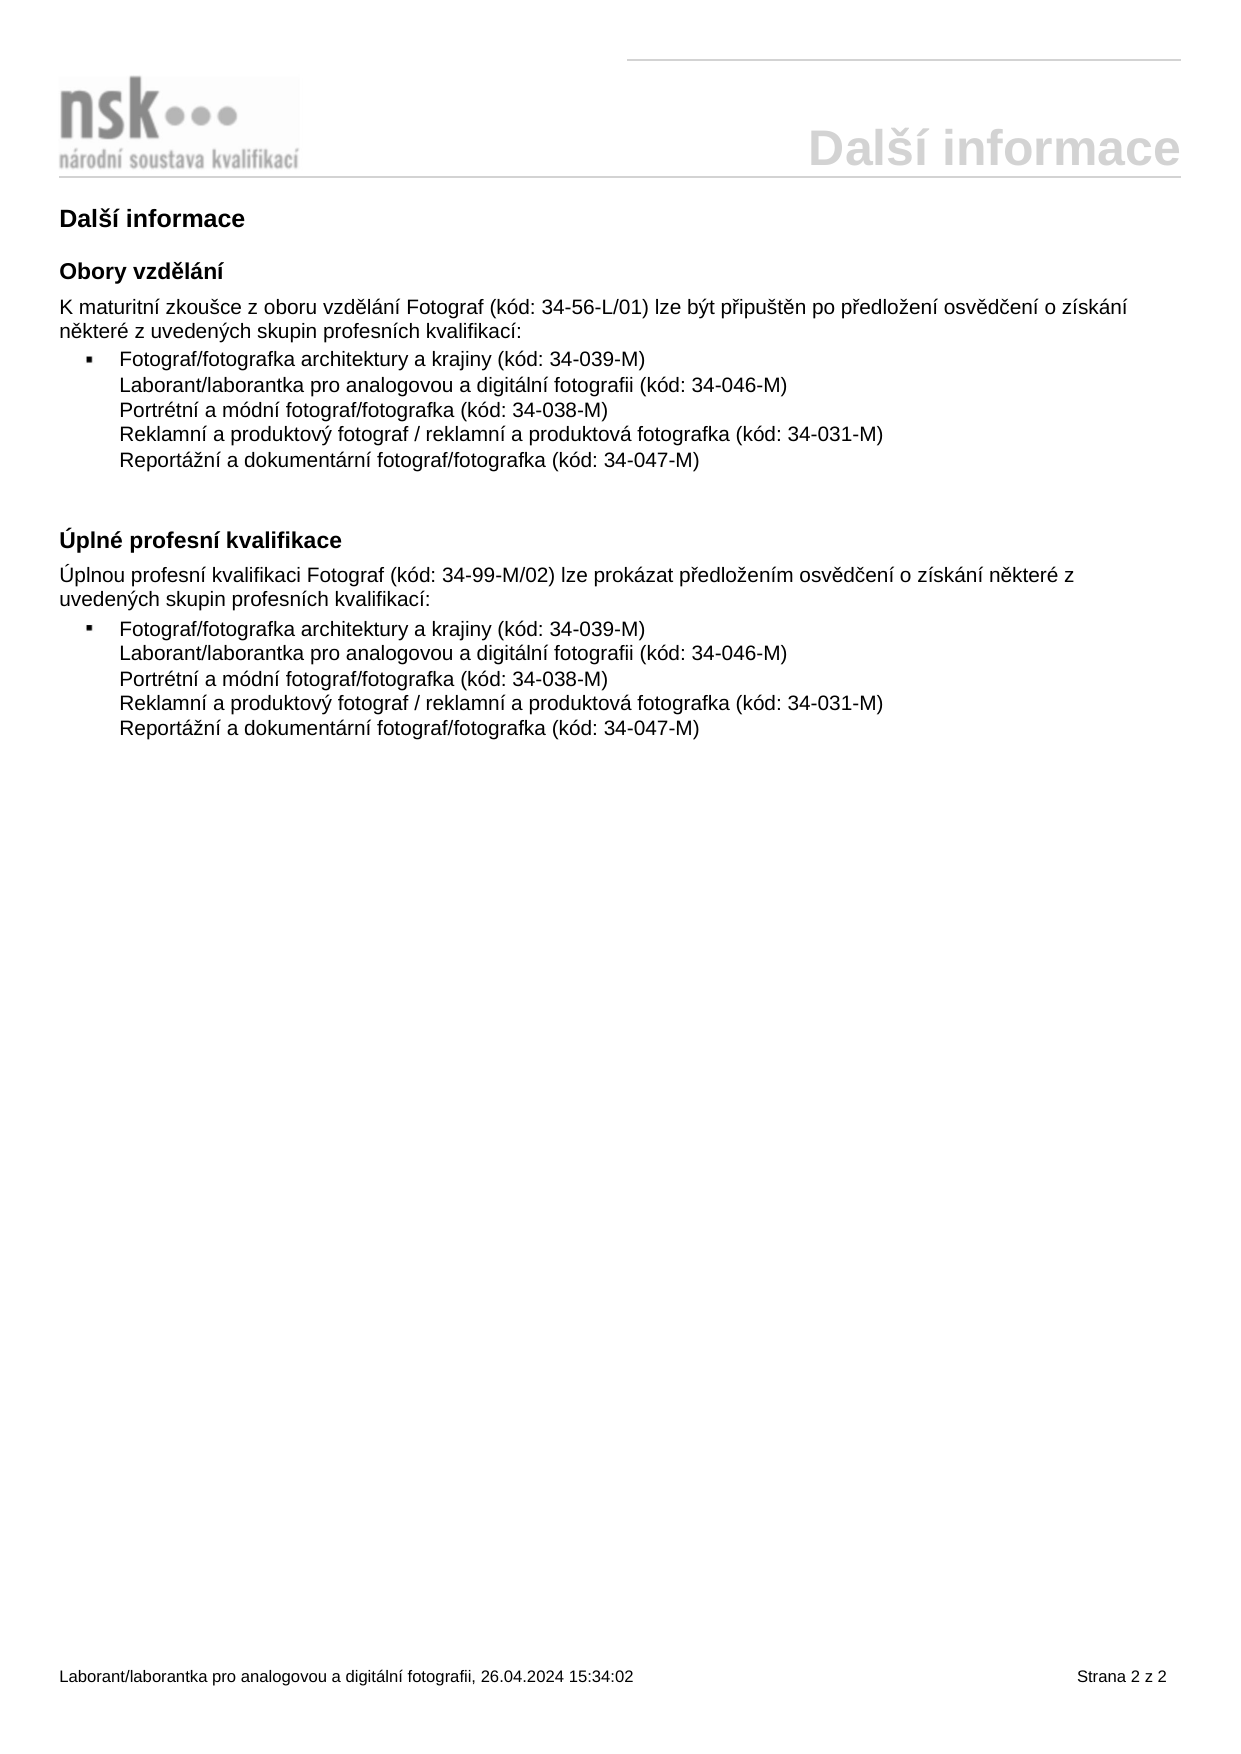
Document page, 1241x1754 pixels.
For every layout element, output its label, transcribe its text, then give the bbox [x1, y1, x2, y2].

table_cell [59, 1073, 119, 1366]
table_cell [59, 667, 119, 691]
table_cell [619, 505, 627, 517]
table_cell [59, 611, 119, 617]
table_cell [59, 740, 119, 773]
table_cell [1167, 1366, 1181, 1658]
table_cell [861, 1073, 1167, 1366]
picture [58, 59, 620, 171]
table_cell Fotograf/fotografka architektury a krajiny (kód: 34-039-M) [119, 617, 1181, 641]
table_cell [627, 472, 861, 504]
table_cell [119, 343, 482, 347]
table_cell [861, 343, 1167, 347]
table_cell [861, 236, 1167, 248]
table_cell [59, 641, 119, 667]
table_cell [119, 505, 482, 517]
table_cell [861, 740, 1167, 773]
table_cell [59, 472, 119, 504]
table_cell Reklamní a produktový fotograf / reklamní a produktová fotografka (kód: 34-031-M) [119, 422, 1181, 448]
table_cell [1167, 236, 1181, 248]
table_cell Laborant/laborantka pro analogovou a digitální fotografii (kód: 34-046-M) [119, 641, 1181, 667]
table_cell [1167, 343, 1181, 347]
table_cell [482, 611, 619, 617]
table_cell [119, 171, 482, 176]
table_cell [59, 691, 119, 716]
table_cell [59, 343, 119, 347]
table_cell [627, 1366, 861, 1658]
table_cell [482, 1073, 619, 1366]
table_cell [619, 1073, 627, 1366]
table_cell [59, 422, 119, 448]
table_cell K maturitní zkoušce z oboru vzdělání Fotograf (kód: 34-56-L/01) lze být připuštěn po předložení osvědčení o získání některé z uvedených skupin profesních kvalifikací: [59, 295, 1181, 343]
table_cell Reklamní a produktový fotograf / reklamní a produktová fotografka (kód: 34-031-M) [119, 691, 1181, 716]
table_cell [1167, 1658, 1181, 1694]
table_cell [482, 171, 619, 176]
table_cell [627, 505, 861, 517]
table_cell [619, 472, 627, 504]
table_cell [627, 740, 861, 773]
table_cell [627, 1073, 861, 1366]
table_cell Úplnou profesní kvalifikaci Fotograf (kód: 34-99-M/02) lze prokázat předložením osvědčení o získání některé z uvedených skupin profesních kvalifikací: [59, 563, 1181, 611]
table_cell [1167, 1073, 1181, 1366]
table_cell [619, 1366, 627, 1658]
table_cell [1167, 773, 1181, 1073]
table_cell [59, 773, 119, 1073]
table_cell Laborant/laborantka pro analogovou a digitální fotografii (kód: 34-046-M) [119, 373, 1181, 398]
table_cell [482, 236, 619, 248]
table_cell [482, 343, 619, 347]
table_cell [482, 505, 619, 517]
table_cell [627, 194, 861, 200]
table_cell [1167, 611, 1181, 617]
table_cell [627, 236, 861, 248]
table_cell Laborant/laborantka pro analogovou a digitální fotografii, 26.04.2024 15:34:02 [59, 1658, 861, 1694]
table_cell [482, 472, 619, 504]
table_cell [59, 448, 119, 472]
table_cell [1167, 740, 1181, 773]
table_cell [620, 59, 627, 170]
table_cell [627, 343, 861, 347]
picture [59, 347, 119, 372]
table_cell [861, 472, 1167, 504]
table_cell Strana 2 z 2 [861, 1658, 1167, 1694]
table_cell [482, 1366, 619, 1658]
table_cell [861, 1366, 1167, 1658]
table_cell [619, 194, 627, 200]
table_cell Reportážní a dokumentární fotograf/fotografka (kód: 34-047-M) [119, 716, 1181, 740]
table_cell [861, 773, 1167, 1073]
table_cell [119, 740, 482, 773]
table_cell [119, 773, 482, 1073]
table_cell [627, 773, 861, 1073]
table_cell Obory vzdělání [59, 248, 1181, 295]
table_cell [861, 194, 1167, 200]
table_cell [119, 1073, 482, 1366]
table_cell [1167, 472, 1181, 504]
table_cell [482, 740, 619, 773]
table_cell Úplné profesní kvalifikace [59, 517, 1181, 563]
table_cell Portrétní a módní fotograf/fotografka (kód: 34-038-M) [119, 667, 1181, 691]
table_cell [59, 194, 119, 200]
table_cell [59, 716, 119, 740]
table_cell [619, 170, 627, 176]
table_cell [627, 611, 861, 617]
table_cell Další informace [59, 200, 1181, 236]
table_cell [59, 505, 119, 517]
table_cell Fotograf/fotografka architektury a krajiny (kód: 34-039-M) [119, 347, 1181, 373]
table_cell [119, 236, 482, 248]
table_cell [1167, 505, 1181, 517]
table_cell [59, 1366, 119, 1658]
table_cell [119, 1366, 482, 1658]
picture [59, 617, 119, 640]
table_cell [619, 611, 627, 617]
table_cell [861, 611, 1167, 617]
table_cell [59, 373, 119, 398]
table_cell [59, 236, 119, 248]
table_cell [619, 773, 627, 1073]
table_cell [861, 505, 1167, 517]
table_cell [482, 194, 619, 200]
table_cell [59, 398, 119, 422]
table_cell Další informace [627, 61, 1181, 176]
table_cell [619, 236, 627, 248]
table_cell [619, 740, 627, 773]
table_cell [59, 171, 119, 176]
table_cell [119, 472, 482, 504]
table_cell [119, 611, 482, 617]
table_cell [482, 773, 619, 1073]
table_cell Reportážní a dokumentární fotograf/fotografka (kód: 34-047-M) [119, 448, 1181, 472]
table_cell [1167, 194, 1181, 200]
table_cell Portrétní a módní fotograf/fotografka (kód: 34-038-M) [119, 398, 1181, 422]
table_cell [119, 194, 482, 200]
table_cell [59, 178, 1181, 194]
